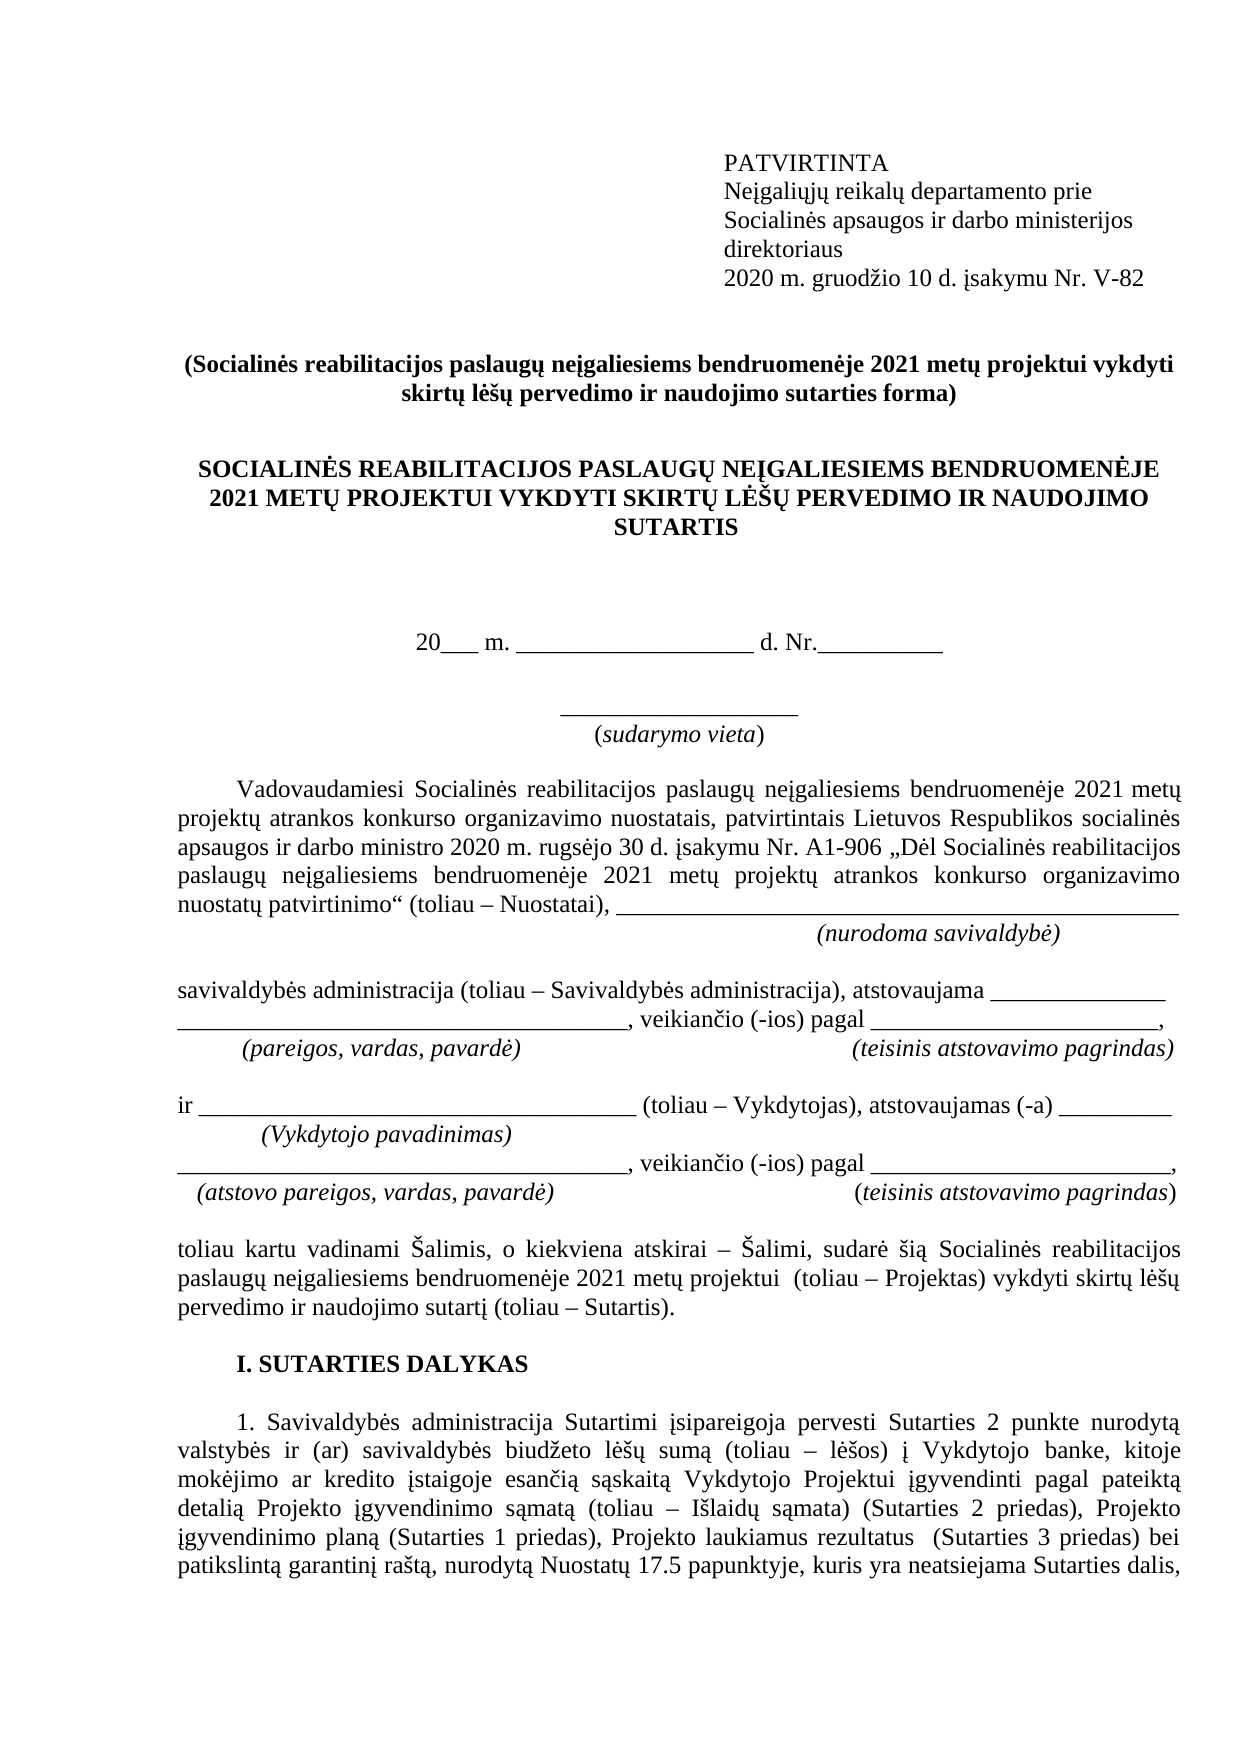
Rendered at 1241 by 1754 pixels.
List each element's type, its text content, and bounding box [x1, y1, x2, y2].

text Neįgaliųjų reikalų departamento prie Socialinės apsaugos ir darbo ministerijos direktoriaus [723, 176, 1181, 263]
text 20___ m. ___________________ d. Nr.__________ [177, 627, 1181, 656]
text ir ___________________________________ (toliau – Vykdytojas), atstovaujamas (-a) _________ [177, 1091, 1181, 1119]
text ____________________________________, veikiančio (-ios) pagal ________________________, [177, 1148, 1181, 1177]
text (sudarymo vieta) [177, 719, 1181, 748]
text Vadovaudamiesi Socialinės reabilitacijos paslaugų neįgaliesiems bendruomenėje 2021 metų projektų atrankos konkurso organizavimo nuostatais, patvirtintais Lietuvos Respublikos socialinės apsaugos ir darbo ministro 2020 m. rugsėjo 30 d. įsakymu Nr. A1-906 „Dėl Socialinės reabilitacijos paslaugų neįgaliesiems bendruomenėje 2021 metų projektų atrankos konkurso organizavimo nuostatų patvirtinimo“ (toliau – Nuostatai), _____________________________________________ [177, 774, 1181, 918]
text (pareigos, vardas, pavardė) (teisinis atstovavimo pagrindas) [242, 1033, 1181, 1062]
text 1. Savivaldybės administracija Sutartimi įsipareigoja pervesti Sutarties 2 punkte nurodytą valstybės ir (ar) savivaldybės biudžeto lėšų sumą (toliau – lėšos) į Vykdytojo banke, kitoje mokėjimo ar kredito įstaigoje esančią sąskaitą Vykdytojo Projektui įgyvendinti pagal pateiktą detalią Projekto įgyvendinimo sąmatą (toliau – Išlaidų sąmata) (Sutarties 2 priedas), Projekto įgyvendinimo planą (Sutarties 1 priedas), Projekto laukiamus rezultatus (Sutarties 3 priedas) bei patikslintą garantinį raštą, nurodytą Nuostatų 17.5 papunktyje, kuris yra neatsiejama Sutarties dalis, [177, 1407, 1181, 1579]
text Socialinės reabilitacijos PASLAUGŲ neįgaliesiems bendruomenėje 2021 metŲ projektUI vykdyTi SKIRTŲ lėšų pervedimo ir naudojimo SUTARTIs [177, 454, 1181, 541]
text savivaldybės administracija (toliau – Savivaldybės administracija), atstovaujama ______________ [177, 976, 1181, 1004]
text (nurodoma savivaldybė) [177, 918, 1181, 947]
text 2020 m. gruodžio 10 d. įsakymu Nr. V-82 [721, 263, 1181, 291]
text (atstovo pareigos, vardas, pavardė) (teisinis atstovavimo pagrindas) [177, 1177, 1181, 1206]
text (Vykdytojo pavadinimas) [177, 1119, 1181, 1148]
text (Socialinės reabilitacijos paslaugų neįgaliesiems bendruomenėje 2021 metų projektui vykdyti skirtų lėšų pervedimo ir naudojimo sutarties forma) [177, 349, 1181, 406]
text toliau kartu vadinami Šalimis, o kiekviena atskirai – Šalimi, sudarė šią Socialinės reabilitacijos paslaugų neįgaliesiems bendruomenėje 2021 metų projektui (toliau – Projektas) vykdyti skirtų lėšų pervedimo ir naudojimo sutartį (toliau – Sutartis). [177, 1234, 1181, 1321]
text ___________________ [177, 690, 1181, 719]
text PATVIRTINTA [723, 148, 1181, 176]
text I. SUTARTIES DALYKAS [177, 1349, 1181, 1378]
text ____________________________________, veikiančio (-ios) pagal _______________________, [177, 1004, 1181, 1033]
